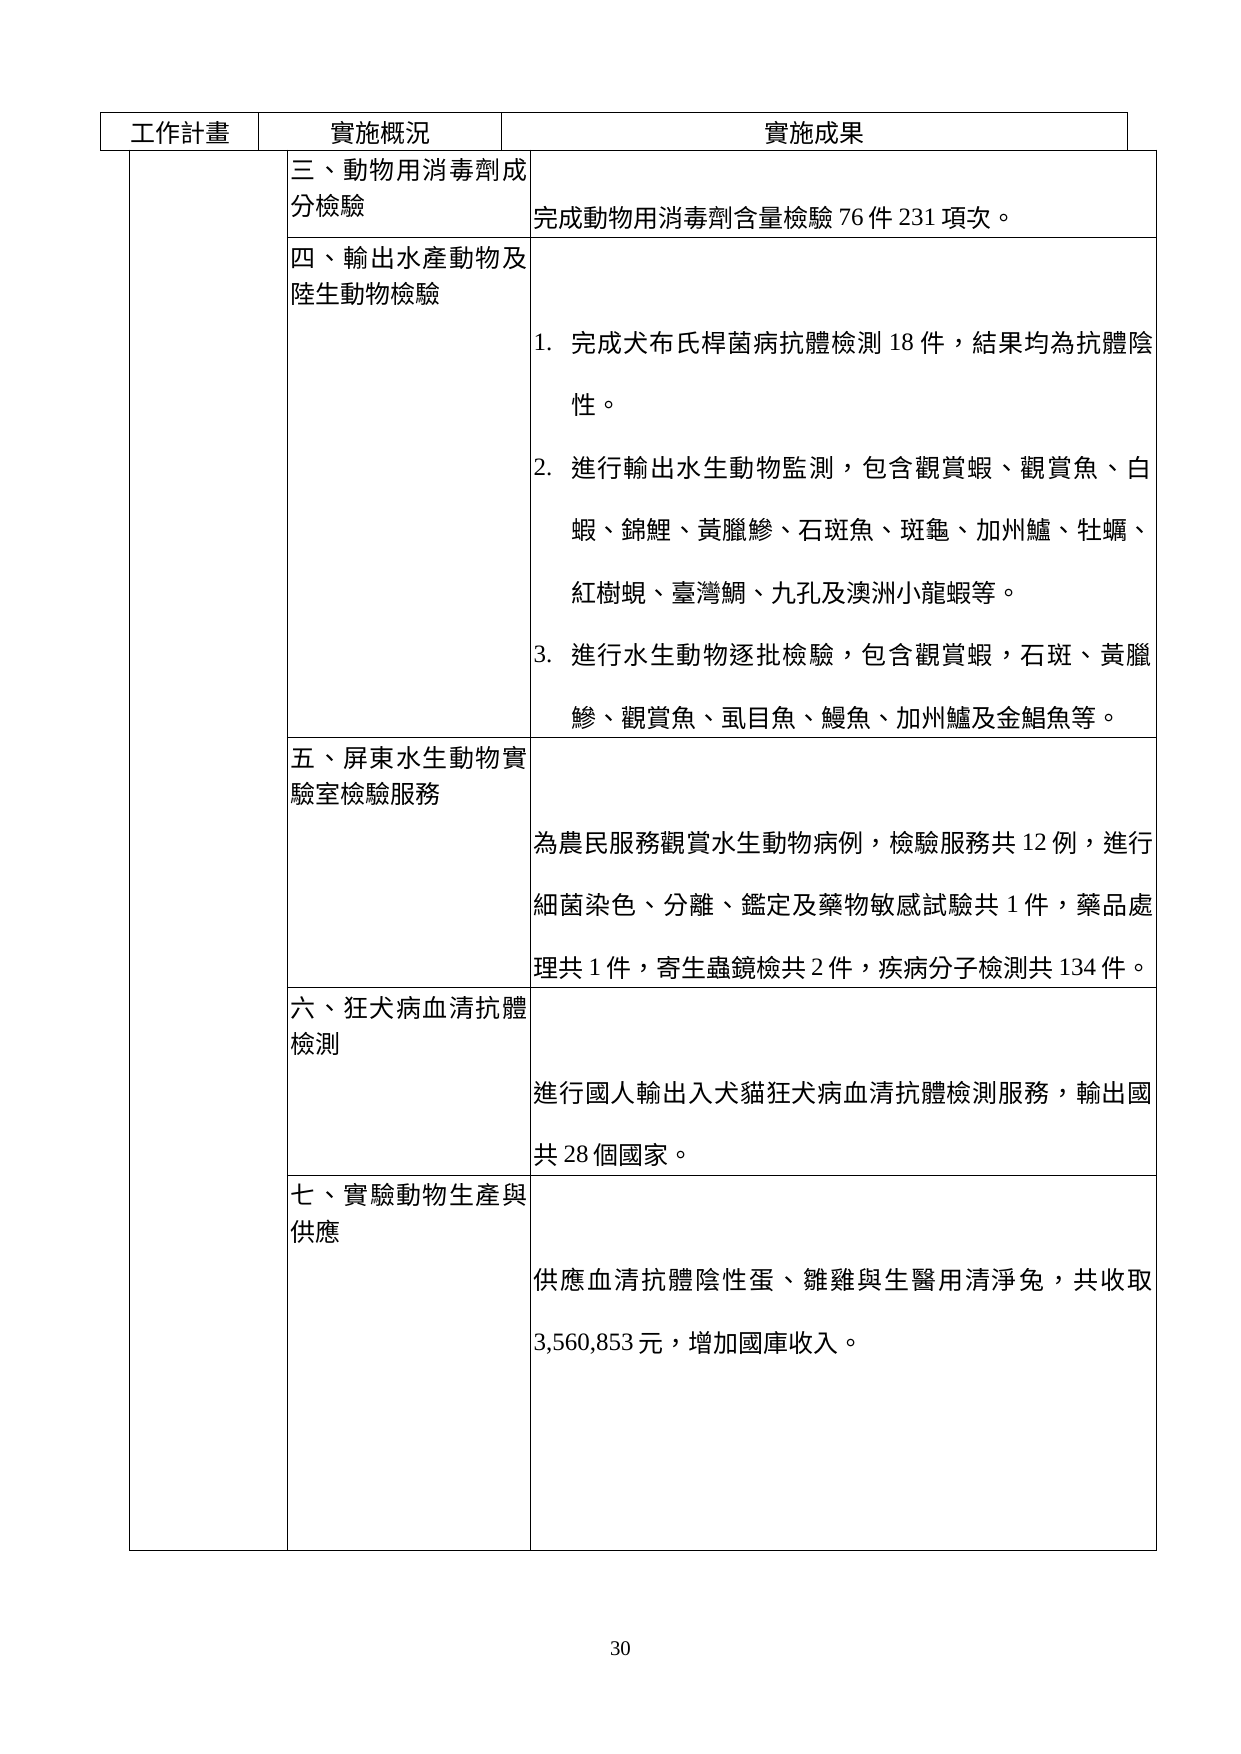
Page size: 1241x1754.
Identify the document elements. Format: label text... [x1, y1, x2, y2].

table_cell 為農民服務觀賞水生動物病例，檢驗服務共12例，進行細菌染色、分離、鑑定及藥物敏感試驗共1件，藥品處理共1件，寄生蟲鏡檢共2件，疾病分子檢測共134件。 [531, 738, 1156, 987]
table_cell [130, 1175, 287, 1550]
table_header [1128, 112, 1156, 149]
table_cell 四、輸出水產動物及陸生動物檢驗 [288, 238, 530, 737]
table_header 實施概況 [259, 113, 501, 149]
table_cell 七、實驗動物生產與供應 [288, 1176, 530, 1550]
table_cell [66, 987, 77, 1175]
table_cell [78, 237, 101, 737]
table_cell [1157, 737, 1174, 987]
table_cell [101, 737, 129, 987]
table_cell [66, 150, 77, 237]
table_cell [1157, 1175, 1174, 1550]
table_cell [78, 150, 101, 237]
table_cell [78, 987, 101, 1175]
table_cell 進行國人輸出入犬貓狂犬病血清抗體檢測服務，輸出國共28個國家。 [531, 988, 1156, 1175]
table_cell [78, 1175, 101, 1550]
table_header 實施成果 [502, 113, 1127, 149]
table_cell [1157, 150, 1174, 237]
table_cell [101, 1175, 129, 1550]
table_cell [130, 237, 287, 737]
table_cell [1157, 987, 1174, 1175]
table_cell [66, 237, 77, 737]
table_header 工作計畫 [101, 113, 258, 149]
table_cell 五、屏東水生動物實驗室檢驗服務 [288, 738, 530, 987]
table_cell [1157, 237, 1174, 737]
table_cell [101, 237, 129, 737]
table_cell 供應血清抗體陰性蛋、雛雞與生醫用清淨兔，共收取3,560,853元，增加國庫收入。 [531, 1176, 1156, 1550]
table_cell [66, 1175, 77, 1550]
table_cell [101, 987, 129, 1175]
table_cell [66, 737, 77, 987]
table_cell [101, 151, 129, 237]
table_header [66, 112, 77, 149]
table_cell 三、動物用消毒劑成分檢驗 [288, 151, 530, 237]
table_cell 六、狂犬病血清抗體檢測 [288, 988, 530, 1175]
table_cell [130, 737, 287, 987]
table_cell [78, 737, 101, 987]
table_cell 完成動物用消毒劑含量檢驗76件231項次。 [531, 151, 1156, 237]
table_cell [130, 987, 287, 1175]
table_header [1156, 112, 1174, 149]
table_cell 完成犬布氏桿菌病抗體檢測18件，結果均為抗體陰性。 進行輸出水生動物監測，包含觀賞蝦、觀賞魚、白蝦、錦鯉、黃臘鰺、石斑魚、斑龜、加州鱸、牡蠣、紅樹蜆、臺灣鯛、九孔及澳洲小龍蝦等。 進行水生動物逐批檢驗，包含觀賞蝦，石斑、黃臘鰺、觀賞魚、虱目魚、鰻魚、加州鱸及金鯧魚等。 [531, 238, 1156, 737]
table_cell [130, 151, 287, 237]
table_header [78, 112, 100, 149]
